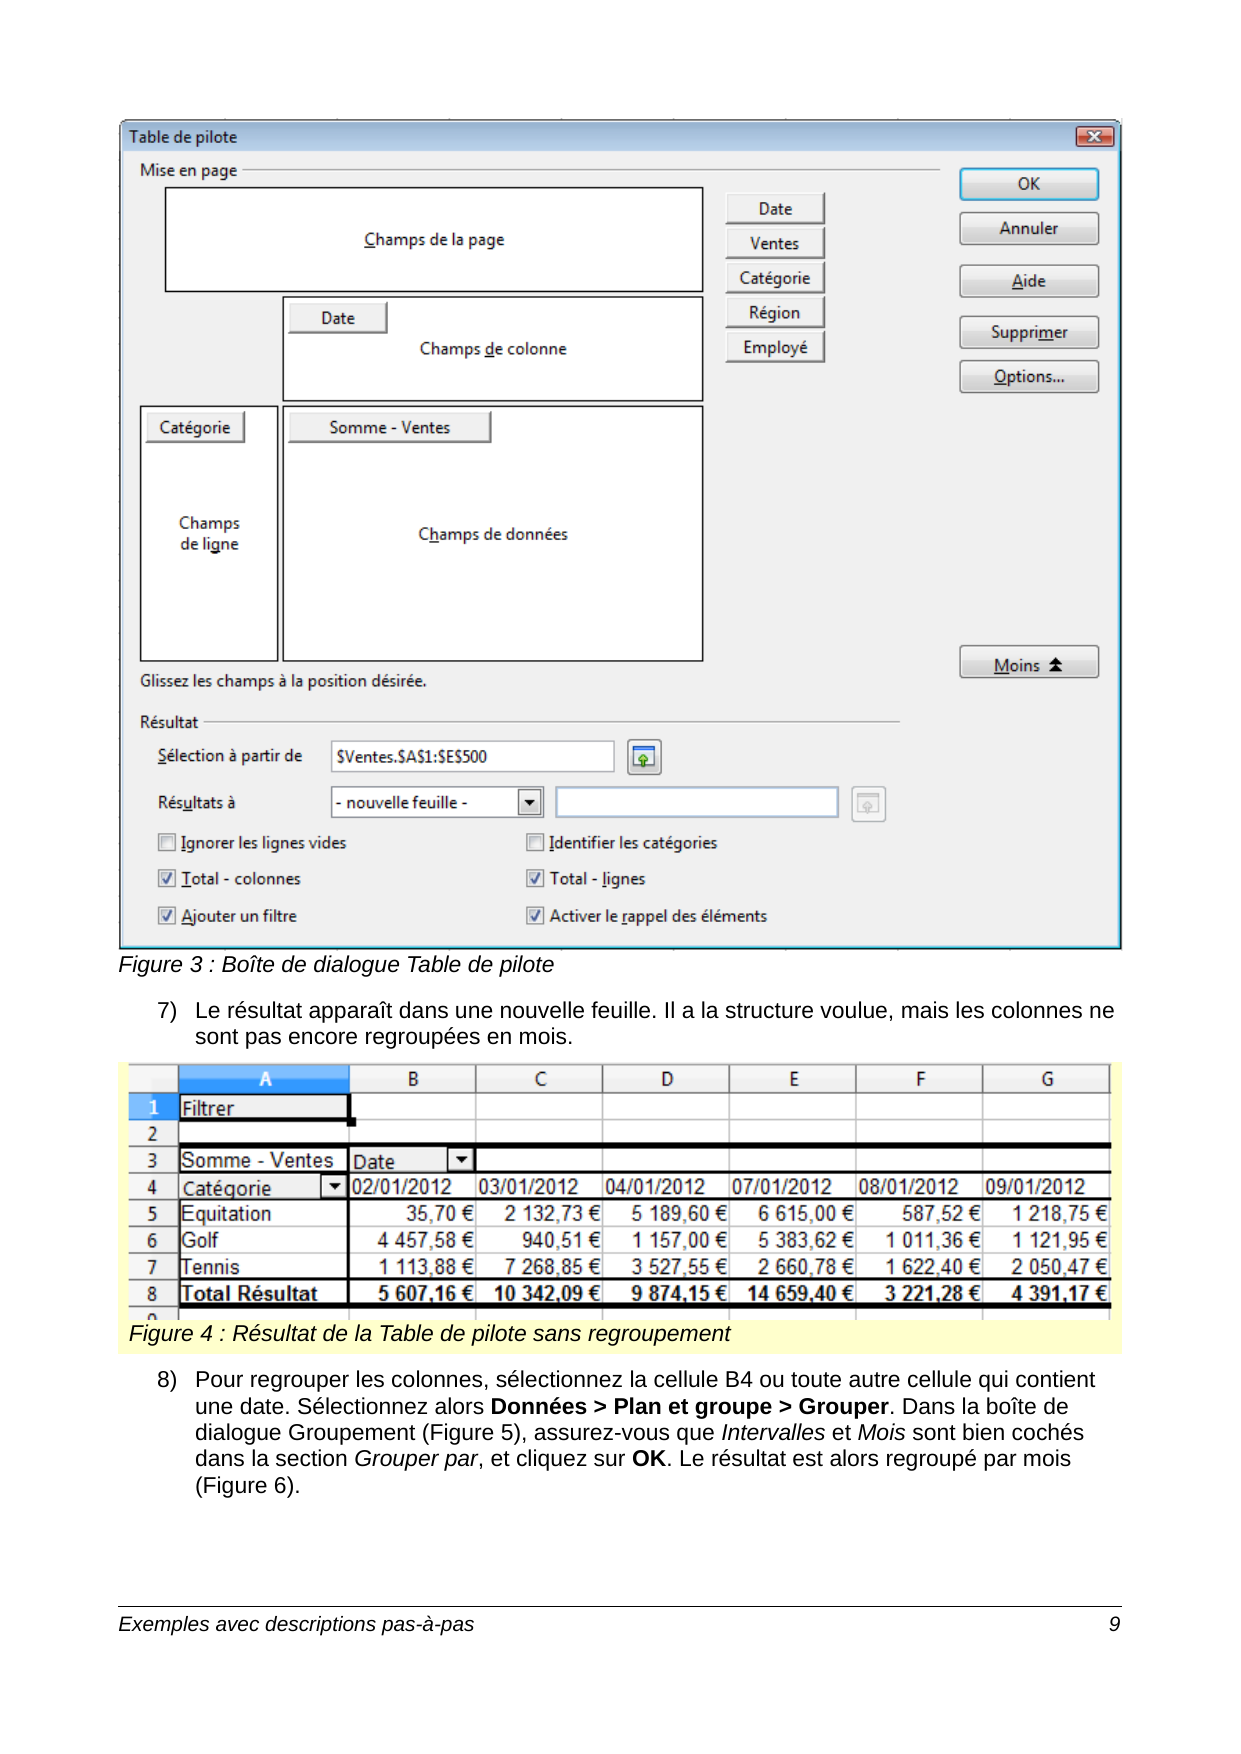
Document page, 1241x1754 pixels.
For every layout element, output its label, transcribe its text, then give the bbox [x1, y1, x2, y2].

list Le résultat apparaît dans une nouvelle feuille. Il a la structure voulue, mais les colonnes ne sont pas encore regroupées en mois. [177, 997, 1122, 1049]
picture [118, 118, 1123, 951]
text Figure 3 : Boîte de dialogue Table de pilote [118, 951, 1122, 977]
picture [128, 1062, 1112, 1320]
list Pour regrouper les colonnes, sélectionnez la cellule B4 ou toute autre cellule qui contient une date. Sélectionnez alors Données > Plan et groupe > Grouper. Dans la boîte de dialogue Groupement (Figure 5), assurez-vous que Intervalles et Mois sont bien cochés dans la section Grouper par, et cliquez sur OK. Le résultat est alors regroupé par mois (Figure 6). [177, 1366, 1122, 1498]
text Figure 4 : Résultat de la Table de pilote sans regroupement [129, 1320, 1112, 1346]
